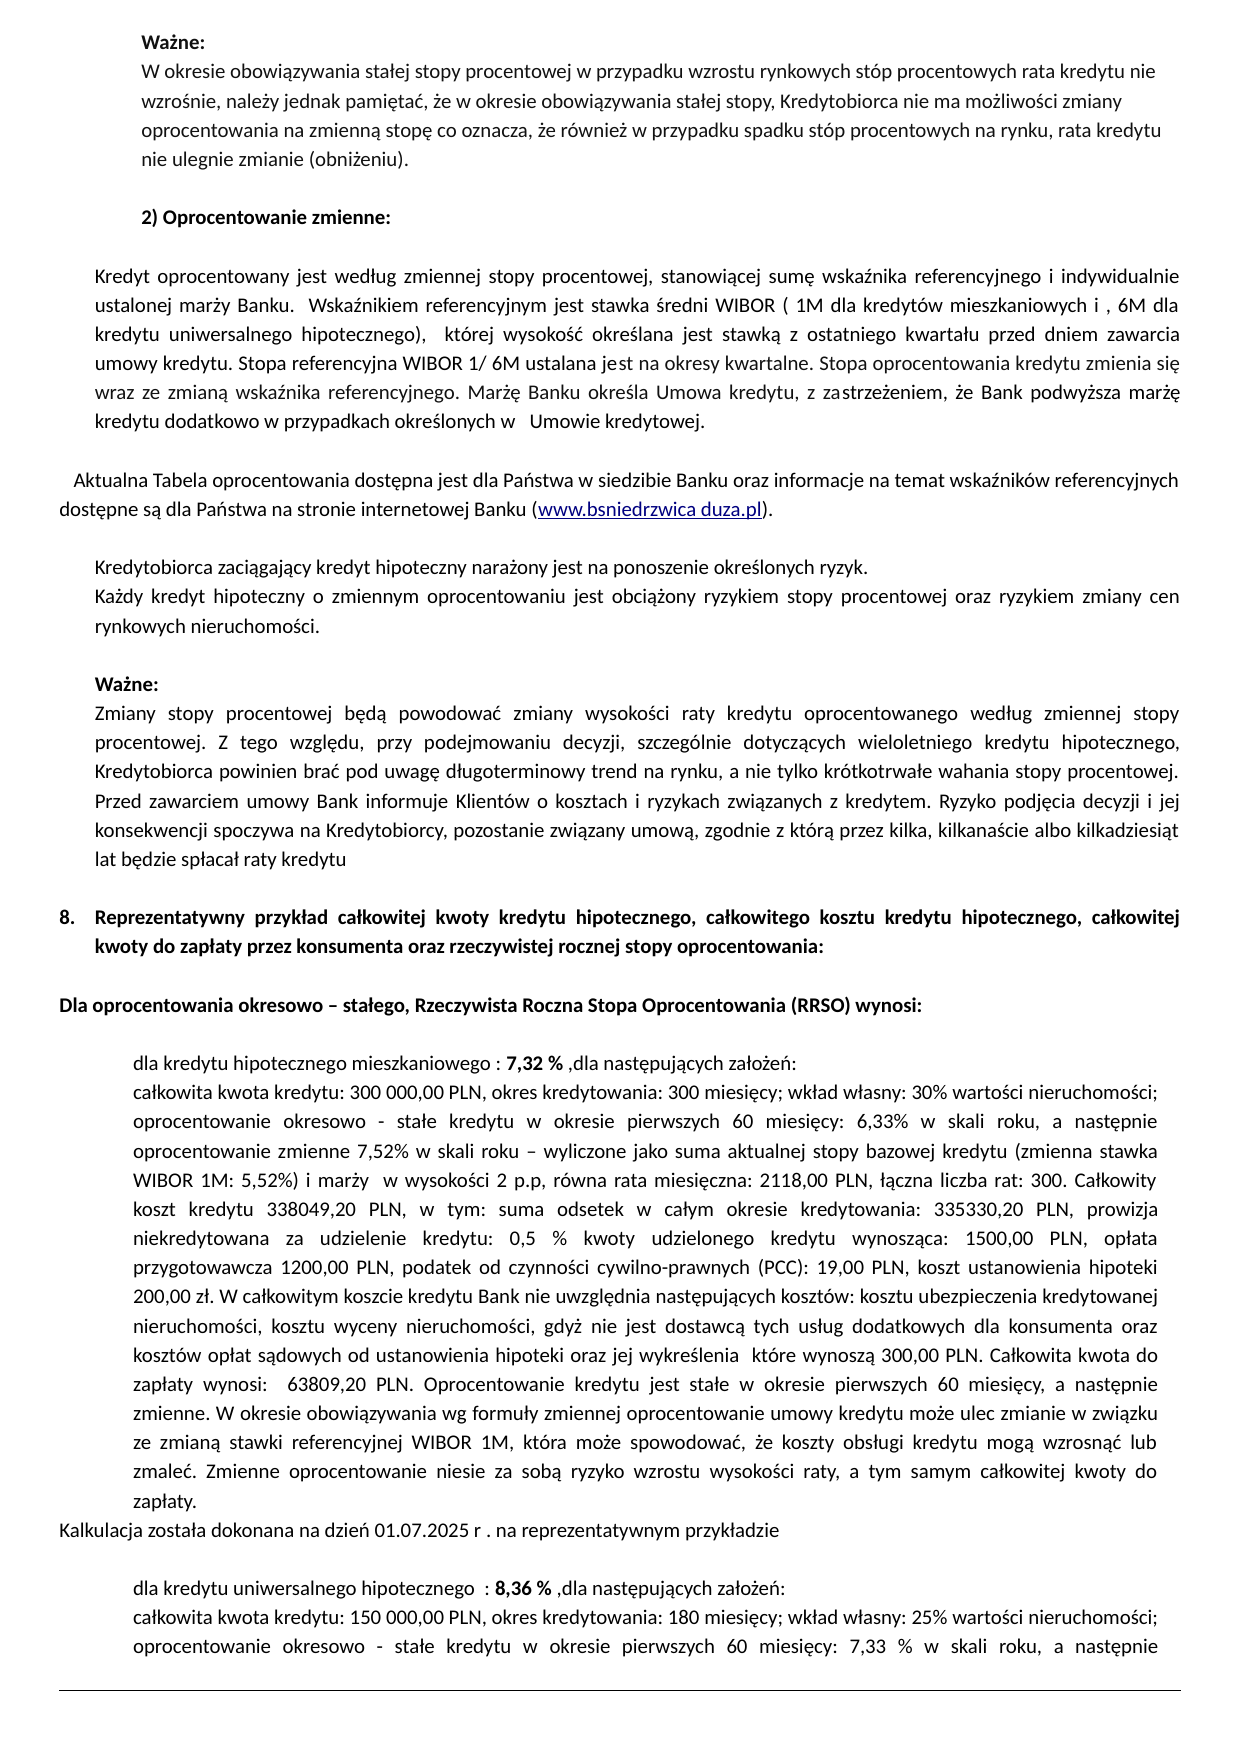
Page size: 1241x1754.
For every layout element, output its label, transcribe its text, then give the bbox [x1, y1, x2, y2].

text Ważne: [94, 671, 1181, 697]
list 2) Oprocentowanie zmienne: [141, 204, 1181, 230]
text Aktualna Tabela oprocentowania dostępna jest dla Państwa w siedzibie Banku oraz informacje na temat wskaźników referencyjnych dostępne są dla Państwa na stronie internetowej Banku (www.bsniedrzwica duza.pl). [59, 467, 1181, 522]
text Ważne: [141, 29, 1181, 55]
list Reprezentatywny przykład całkowitej kwoty kredytu hipotecznego, całkowitego kosztu kredytu hipotecznego, całkowitej kwoty do zapłaty przez konsumenta oraz rzeczywistej rocznej stopy oprocentowania: [59, 904, 1181, 959]
list Kredyt oprocentowany jest według zmiennej stopy procentowej, stanowiącej sumę wskaźnika referencyjnego i indywidualnie ustalonej marży Banku. Wskaźnikiem referencyjnym jest stawka średni WIBOR ( 1M dla kredytów mieszkaniowych i , 6M dla kredytu uniwersalnego hipotecznego), której wysokość określana jest stawką z ostatniego kwartału przed dniem zawarcia umowy kredytu. Stopa referencyjna WIBOR 1/ 6M ustalana jest na okresy kwartalne. Stopa oprocentowania kredytu zmienia się wraz ze zmianą wskaźnika referencyjnego. Marżę Banku określa Umowa kredytu, z zastrzeżeniem, że Bank podwyższa marżę kredytu dodatkowo w przypadkach określonych w Umowie kredytowej. [59, 263, 1181, 434]
text Zmiany stopy procentowej będą powodować zmiany wysokości raty kredytu oprocentowanego według zmiennej stopy procentowej. Z tego względu, przy podejmowaniu decyzji, szczególnie dotyczących wieloletniego kredytu hipotecznego, Kredytobiorca powinien brać pod uwagę długoterminowy trend na rynku, a nie tylko krótkotrwałe wahania stopy procentowej. Przed zawarciem umowy Bank informuje Klientów o kosztach i ryzykach związanych z kredytem. Ryzyko podjęcia decyzji i jej konsekwencji spoczywa na Kredytobiorcy, pozostanie związany umową, zgodnie z którą przez kilka, kilkanaście albo kilkadziesiąt lat będzie spłacał raty kredytu [94, 700, 1181, 872]
text W okresie obowiązywania stałej stopy procentowej w przypadku wzrostu rynkowych stóp procentowych rata kredytu nie wzrośnie, należy jednak pamiętać, że w okresie obowiązywania stałej stopy, Kredytobiorca nie ma możliwości zmiany oprocentowania na zmienną stopę co oznacza, że również w przypadku spadku stóp procentowych na rynku, rata kredytu nie ulegnie zmianie (obniżeniu). [141, 59, 1181, 172]
text Dla oprocentowania okresowo – stałego, Rzeczywista Roczna Stopa Oprocentowania (RRSO) wynosi: [59, 992, 1181, 1017]
text dla kredytu hipotecznego mieszkaniowego : 7,32 % ,dla następujących założeń: [133, 1050, 1159, 1076]
text Kalkulacja została dokonana na dzień 01.07.2025 r . na reprezentatywnym przykładzie [59, 1517, 1181, 1542]
text Kredytobiorca zaciągający kredyt hipoteczny narażony jest na ponoszenie określonych ryzyk. [94, 554, 1181, 580]
text Każdy kredyt hipoteczny o zmiennym oprocentowaniu jest obciążony ryzykiem stopy procentowej oraz ryzykiem zmiany cen rynkowych nieruchomości. [94, 584, 1181, 638]
text całkowita kwota kredytu: 150 000,00 PLN, okres kredytowania: 180 miesięcy; wkład własny: 25% wartości nieruchomości; oprocentowanie okresowo - stałe kredytu w okresie pierwszych 60 miesięcy: 7,33 % w skali roku, a następnie [133, 1604, 1159, 1659]
text dla kredytu uniwersalnego hipotecznego : 8,36 % ,dla następujących założeń: [133, 1575, 1159, 1601]
text całkowita kwota kredytu: 300 000,00 PLN, okres kredytowania: 300 miesięcy; wkład własny: 30% wartości nieruchomości; oprocentowanie okresowo - stałe kredytu w okresie pierwszych 60 miesięcy: 6,33% w skali roku, a następnie oprocentowanie zmienne 7,52% w skali roku – wyliczone jako suma aktualnej stopy bazowej kredytu (zmienna stawka WIBOR 1M: 5,52%) i marży w wysokości 2 p.p, równa rata miesięczna: 2118,00 PLN, łączna liczba rat: 300. Całkowity koszt kredytu 338049,20 PLN, w tym: suma odsetek w całym okresie kredytowania: 335330,20 PLN, prowizja niekredytowana za udzielenie kredytu: 0,5 % kwoty udzielonego kredytu wynosząca: 1500,00 PLN, opłata przygotowawcza 1200,00 PLN, podatek od czynności cywilno-prawnych (PCC): 19,00 PLN, koszt ustanowienia hipoteki 200,00 zł. W całkowitym koszcie kredytu Bank nie uwzględnia następujących kosztów: kosztu ubezpieczenia kredytowanej nieruchomości, kosztu wyceny nieruchomości, gdyż nie jest dostawcą tych usług dodatkowych dla konsumenta oraz kosztów opłat sądowych od ustanowienia hipoteki oraz jej wykreślenia które wynoszą 300,00 PLN. Całkowita kwota do zapłaty wynosi: 63809,20 PLN. Oprocentowanie kredytu jest stałe w okresie pierwszych 60 miesięcy, a następnie zmienne. W okresie obowiązywania wg formuły zmiennej oprocentowanie umowy kredytu może ulec zmianie w związku ze zmianą stawki referencyjnej WIBOR 1M, która może spowodować, że koszty obsługi kredytu mogą wzrosnąć lub zmaleć. Zmienne oprocentowanie niesie za sobą ryzyko wzrostu wysokości raty, a tym samym całkowitej kwoty do zapłaty. [133, 1079, 1159, 1513]
